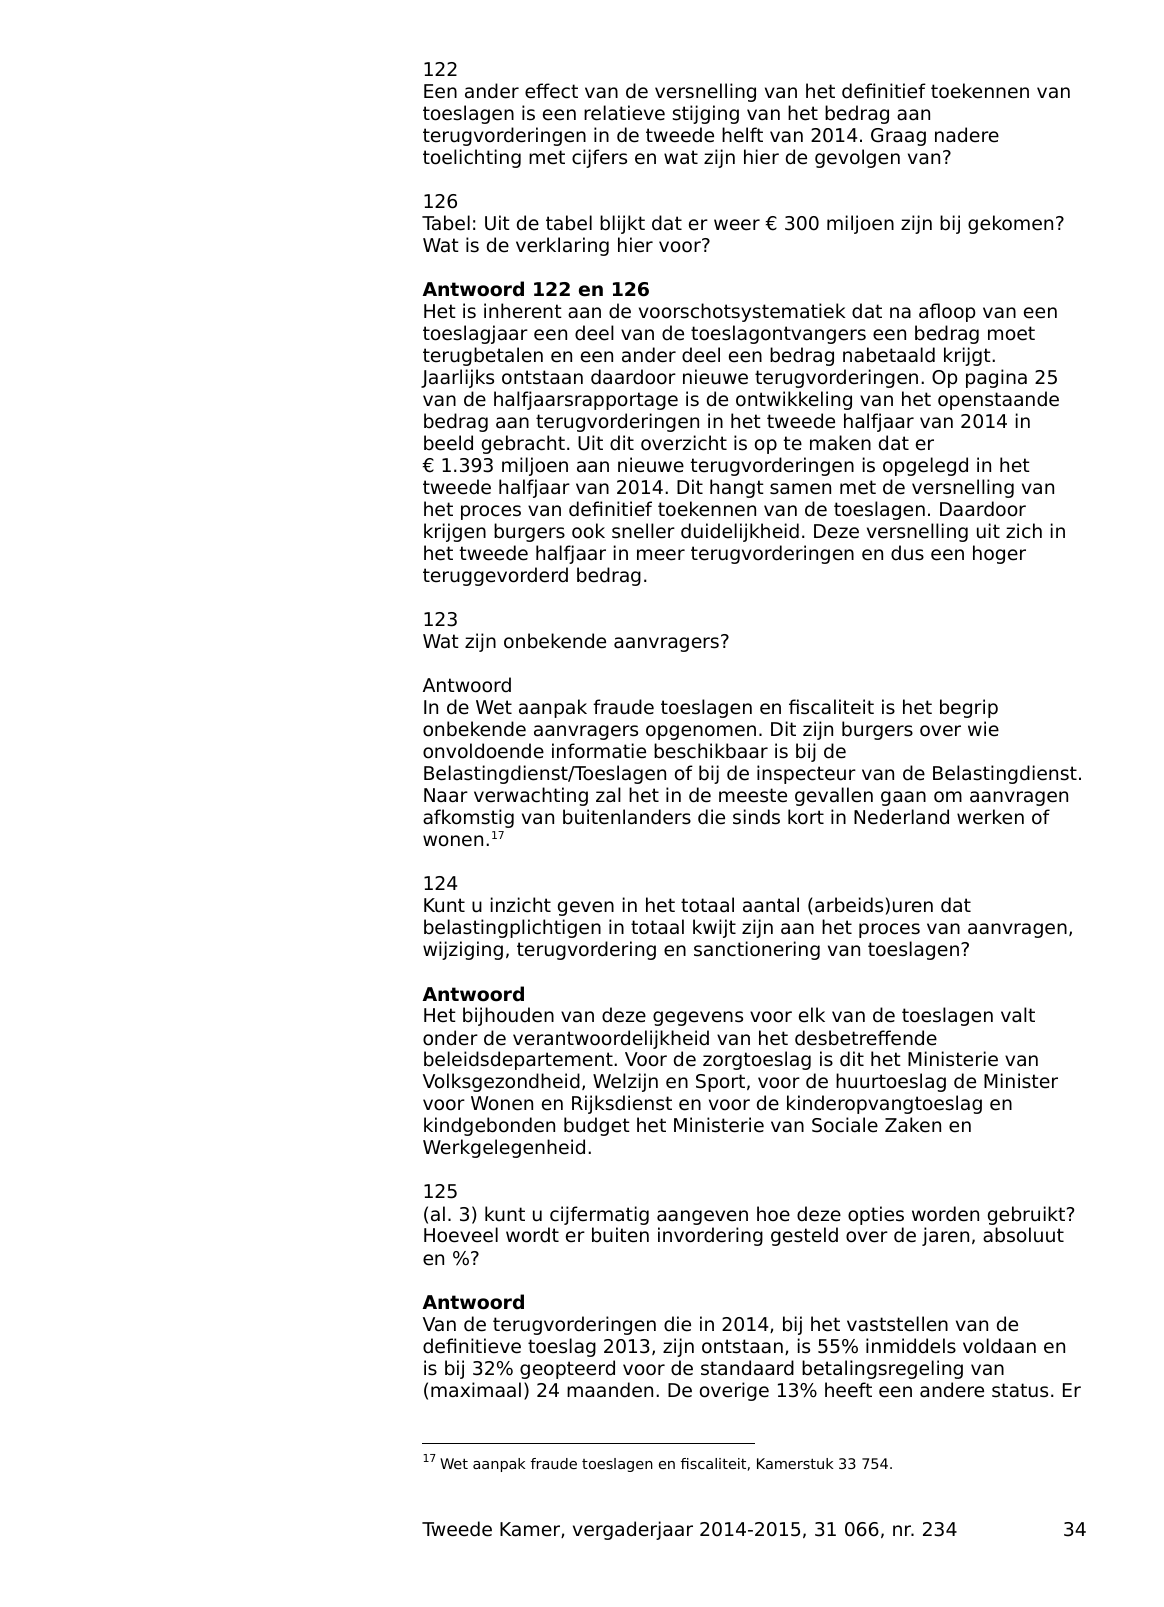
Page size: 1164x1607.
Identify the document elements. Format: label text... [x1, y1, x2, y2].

text In de Wet aanpak fraude toeslagen en fiscaliteit is het begrip onbekende aanvragers opgenomen. Dit zijn burgers over wie onvoldoende informatie beschikbaar is bij de Belastingdienst/Toeslagen of bij de inspecteur van de Belastingdienst. Naar verwachting zal het in de meeste gevallen gaan om aanvragen afkomstig van buitenlanders die sinds kort in Nederland werken of wonen. [422, 697, 1087, 851]
text Antwoord [422, 1292, 1087, 1313]
text Van de terugvorderingen die in 2014, bij het vaststellen van de definitieve toeslag 2013, zijn ontstaan, is 55% inmiddels voldaan en is bij 32% geopteerd voor de standaard betalingsregeling van (maximaal) 24 maanden. De overige 13% heeft een andere status. Er [422, 1313, 1087, 1401]
text 123 [422, 609, 1087, 631]
text Antwoord 122 en 126 [422, 279, 1087, 301]
text Antwoord [422, 983, 1087, 1005]
text Een ander effect van de versnelling van het definitief toekennen van toeslagen is een relatieve stijging van het bedrag aan terugvorderingen in de tweede helft van 2014. Graag nadere toelichting met cijfers en wat zijn hier de gevolgen van? [422, 81, 1087, 169]
text Antwoord [422, 675, 1087, 697]
text Jaarlijks ontstaan daardoor nieuwe terugvorderingen. Op pagina 25 van de halfjaarsrapportage is de ontwikkeling van het openstaande bedrag aan terugvorderingen in het tweede halfjaar van 2014 in beeld gebracht. Uit dit overzicht is op te maken dat er € 1.393 miljoen aan nieuwe terugvorderingen is opgelegd in het tweede halfjaar van 2014. Dit hangt samen met de versnelling van het proces van definitief toekennen van de toeslagen. Daardoor krijgen burgers ook sneller duidelijkheid. Deze versnelling uit zich in het tweede halfjaar in meer terugvorderingen en dus een hoger teruggevorderd bedrag. [422, 367, 1087, 587]
text (al. 3) kunt u cijfermatig aangeven hoe deze opties worden gebruikt? Hoeveel wordt er buiten invordering gesteld over de jaren, absoluut en %? [422, 1203, 1087, 1269]
text 126 [422, 191, 1087, 213]
text Wat zijn onbekende aanvragers? [422, 631, 1087, 653]
text 122 [422, 59, 1087, 81]
text Wet aanpak fraude toeslagen en fiscaliteit, Kamerstuk 33 754. [422, 1452, 1087, 1474]
text Tabel: Uit de tabel blijkt dat er weer € 300 miljoen zijn bij gekomen? Wat is de verklaring hier voor? [422, 213, 1087, 257]
text Het is inherent aan de voorschotsystematiek dat na afloop van een toeslagjaar een deel van de toeslagontvangers een bedrag moet terugbetalen en een ander deel een bedrag nabetaald krijgt. [422, 301, 1087, 367]
text 124 [422, 873, 1087, 895]
text Het bijhouden van deze gegevens voor elk van de toeslagen valt onder de verantwoordelijkheid van het desbetreffende beleidsdepartement. Voor de zorgtoeslag is dit het Ministerie van Volksgezondheid, Welzijn en Sport, voor de huurtoeslag de Minister voor Wonen en Rijksdienst en voor de kinderopvangtoeslag en kindgebonden budget het Ministerie van Sociale Zaken en Werkgelegenheid. [422, 1005, 1087, 1159]
text Kunt u inzicht geven in het totaal aantal (arbeids)uren dat belastingplichtigen in totaal kwijt zijn aan het proces van aanvragen, wijziging, terugvordering en sanctionering van toeslagen? [422, 895, 1087, 961]
text 125 [422, 1181, 1087, 1203]
